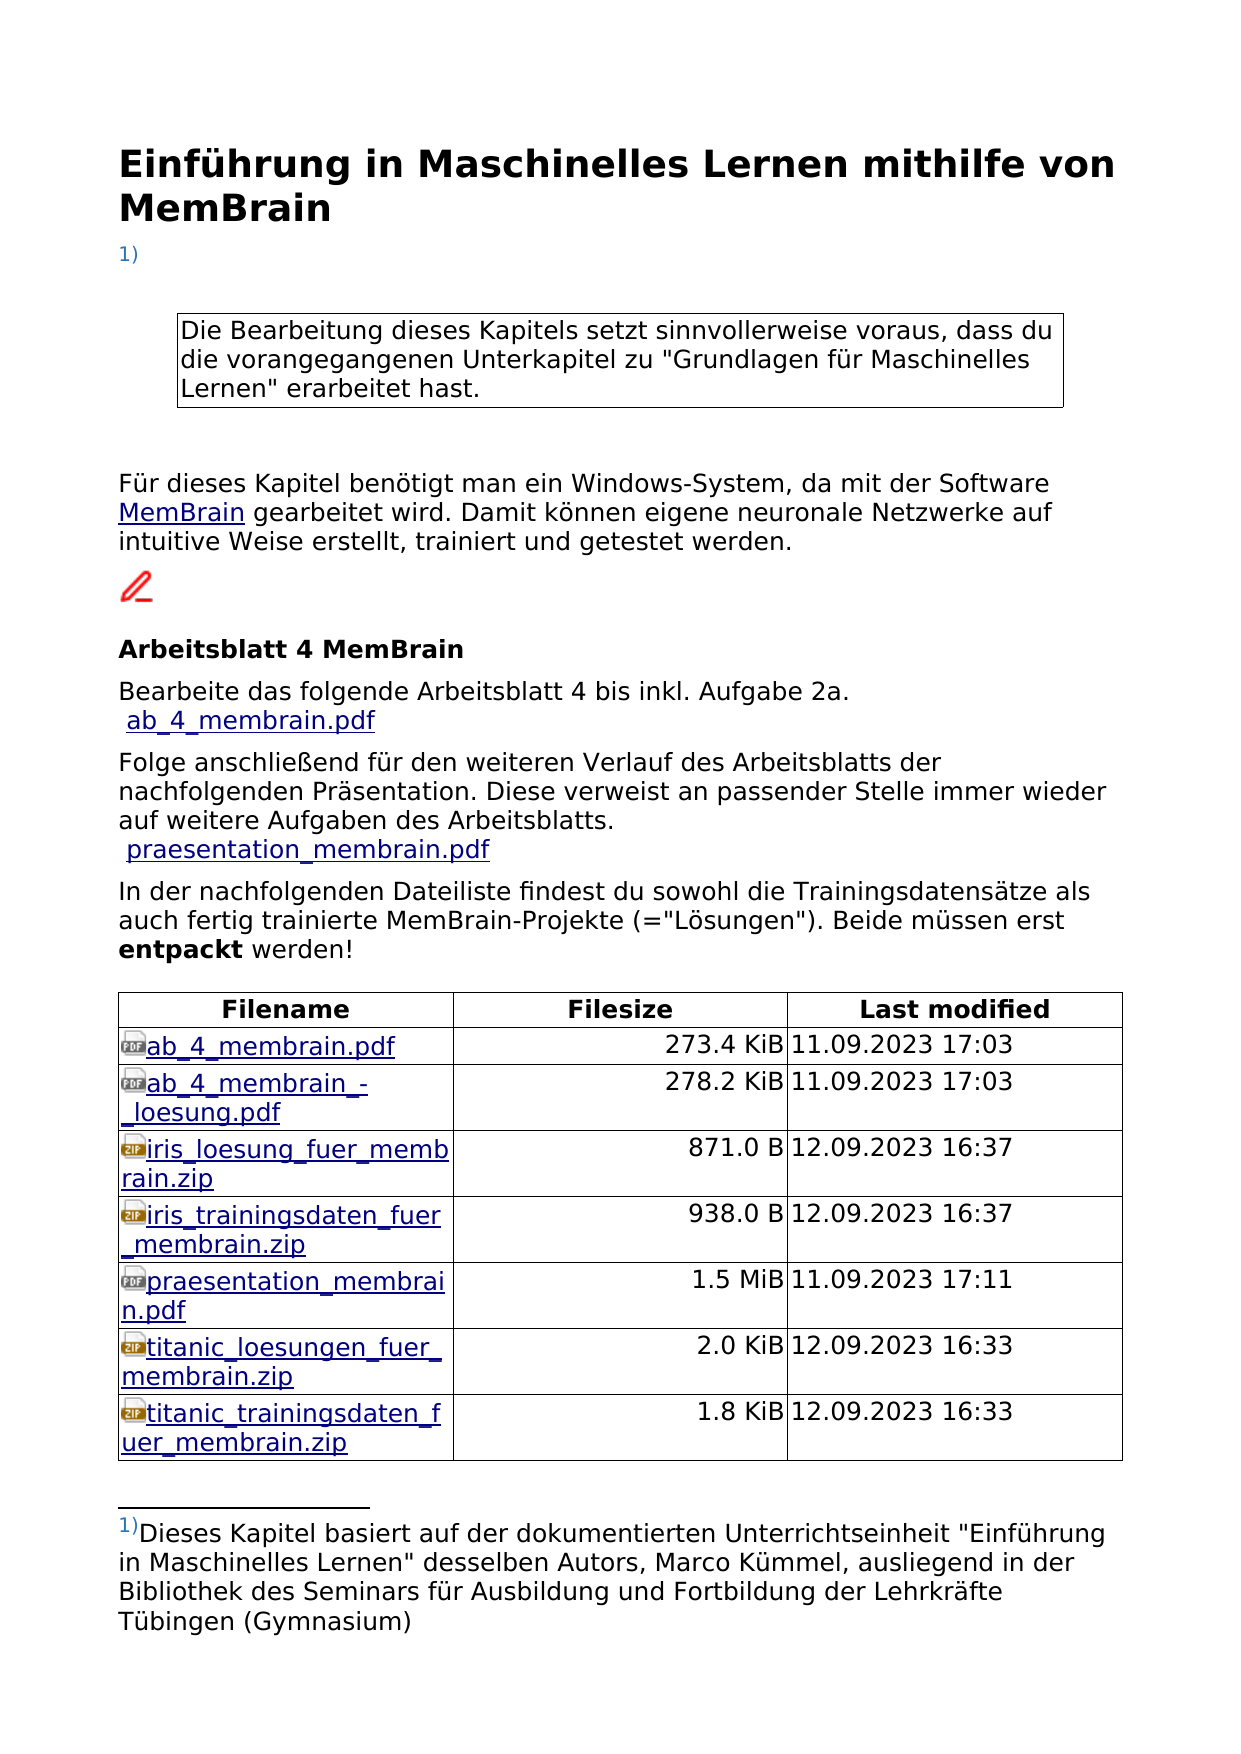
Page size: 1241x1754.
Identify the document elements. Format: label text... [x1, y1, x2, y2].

text Dieses Kapitel basiert auf der dokumentierten Unterrichtseinheit "Einführung in Maschinelles Lernen" desselben Autors, Marco Kümmel, ausliegend in der Bibliothek des Seminars für Ausbildung und Fortbildung der Lehrkräfte Tübingen (Gymnasium) [118, 1514, 1122, 1636]
table_cell 12.09.2023 16:33 [788, 1395, 1122, 1460]
picture [121, 1067, 147, 1093]
text Bearbeite das folgende Arbeitsblatt 4 bis inkl. Aufgabe 2a. ab_4_membrain.pdf [118, 677, 1122, 736]
table_cell 871.0 B [454, 1131, 787, 1196]
table_cell 12.09.2023 16:37 [788, 1131, 1122, 1196]
subtitle Einführung in Maschinelles Lernen mithilfe von MemBrain [118, 143, 1122, 230]
table_cell ab_4_membrain.pdf [119, 1028, 453, 1064]
subtitle Arbeitsblatt 4 MemBrain [118, 636, 1122, 665]
text Folge anschließend für den weiteren Verlauf des Arbeitsblatts der nachfolgenden Präsentation. Diese verweist an passender Stelle immer wieder auf weitere Aufgaben des Arbeitsblatts. praesentation_membrain.pdf [118, 748, 1122, 865]
picture [121, 1199, 147, 1225]
table_header Filename [119, 993, 453, 1027]
table_cell 1.5 MiB [454, 1263, 787, 1328]
picture [118, 569, 156, 607]
table_cell 12.09.2023 16:33 [788, 1329, 1122, 1394]
table_cell 1.8 KiB [454, 1395, 787, 1460]
picture [121, 1133, 147, 1159]
table_header Last modified [788, 993, 1122, 1027]
table_cell 278.2 KiB [454, 1065, 787, 1130]
table_cell titanic_trainingsdaten_fuer_membrain.zip [119, 1395, 453, 1460]
table_cell 12.09.2023 16:37 [788, 1197, 1122, 1262]
table_cell ab_4_membrain_-_loesung.pdf [119, 1065, 453, 1130]
table_cell iris_trainingsdaten_fuer_membrain.zip [119, 1197, 453, 1262]
picture [121, 1397, 147, 1423]
table_header Die Bearbeitung dieses Kapitels setzt sinnvollerweise voraus, dass du die vorangegangenen Unterkapitel zu "Grundlagen für Maschinelles Lernen" erarbeitet hast. [178, 314, 1063, 407]
text Für dieses Kapitel benötigt man ein Windows-System, da mit der Software MemBrain gearbeitet wird. Damit können eigene neuronale Netzwerke auf intuitive Weise erstellt, trainiert und getestet werden. [118, 469, 1122, 557]
picture [121, 1331, 147, 1357]
table_cell 11.09.2023 17:03 [788, 1065, 1122, 1130]
text In der nachfolgenden Dateiliste findest du sowohl die Trainingsdatensätze als auch fertig trainierte MemBrain-Projekte (="Lösungen"). Beide müssen erst entpackt werden! [118, 877, 1122, 965]
table_header Filesize [454, 993, 787, 1027]
table_cell 938.0 B [454, 1197, 787, 1262]
table_cell 273.4 KiB [454, 1028, 787, 1064]
table_cell 2.0 KiB [454, 1329, 787, 1394]
picture [121, 1265, 147, 1291]
table_cell titanic_loesungen_fuer_membrain.zip [119, 1329, 453, 1394]
table_cell 11.09.2023 17:03 [788, 1028, 1122, 1064]
table_cell praesentation_membrain.pdf [119, 1263, 453, 1328]
table_cell 11.09.2023 17:11 [788, 1263, 1122, 1328]
picture [121, 1030, 147, 1056]
table_cell iris_loesung_fuer_membrain.zip [119, 1131, 453, 1196]
